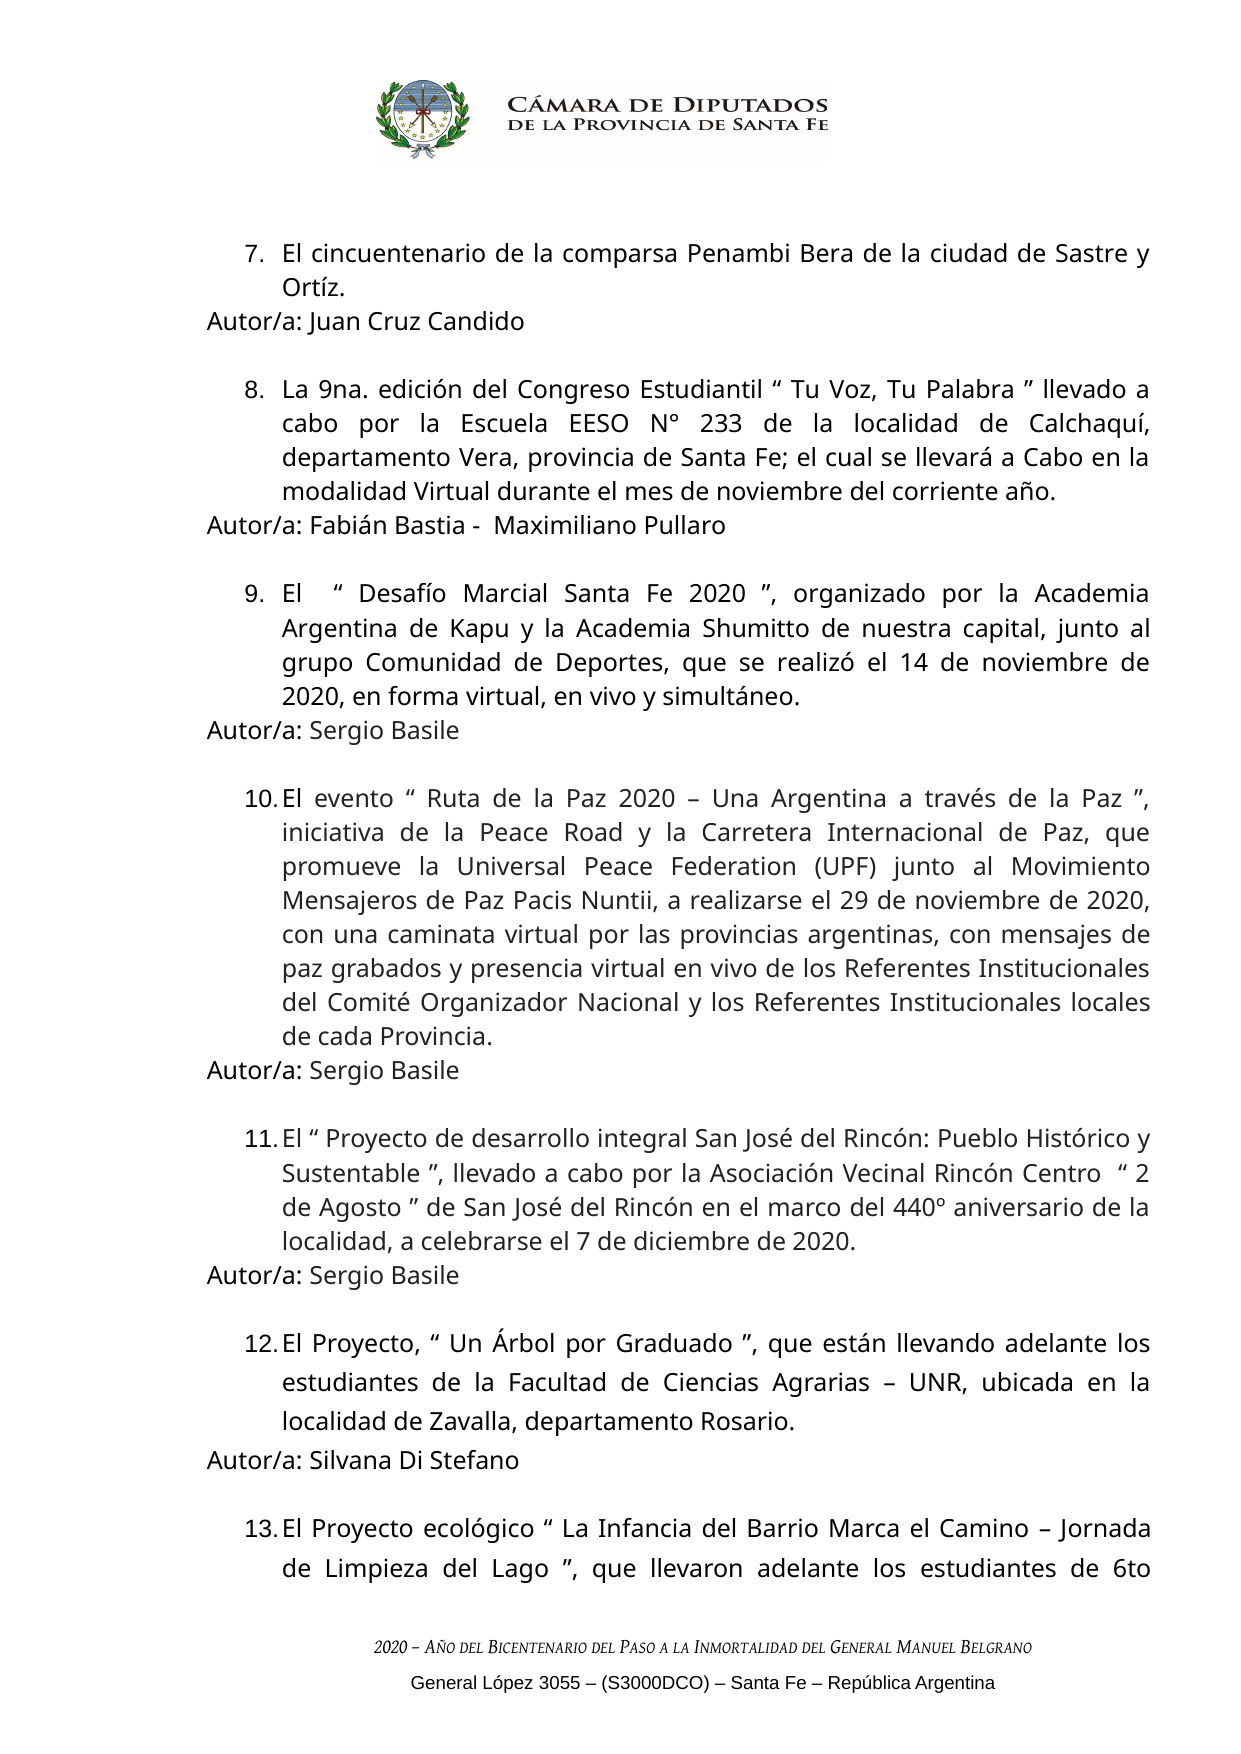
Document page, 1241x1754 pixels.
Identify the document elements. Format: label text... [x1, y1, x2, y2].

text Autor/a: Fabián Bastia - Maximiliano Pullaro [207, 508, 1152, 542]
list La 9na. edición del Congreso Estudiantil “ Tu Voz, Tu Palabra ” llevado a cabo por la Escuela EESO N° 233 de la localidad de Calchaquí, departamento Vera, provincia de Santa Fe; el cual se llevará a Cabo en la modalidad Virtual durante el mes de noviembre del corriente año. [244, 372, 1152, 508]
text Autor/a: Silvana Di Stefano [207, 1443, 1152, 1477]
list El Proyecto ecológico “ La Infancia del Barrio Marca el Camino – Jornada de Limpieza del Lago ”, que llevaron adelante los estudiantes de 6to [244, 1511, 1152, 1584]
picture [381, 80, 823, 162]
list El cincuentenario de la comparsa Penambi Bera de la ciudad de Sastre y Ortíz. [244, 236, 1152, 304]
text Autor/a: Sergio Basile [207, 1053, 1152, 1087]
text Autor/a: Sergio Basile [207, 1257, 1152, 1291]
text Autor/a: Juan Cruz Candido [207, 304, 1152, 338]
list El evento “ Ruta de la Paz 2020 – Una Argentina a través de la Paz ”, iniciativa de la Peace Road y la Carretera Internacional de Paz, que promueve la Universal Peace Federation (UPF) junto al Movimiento Mensajeros de Paz Pacis Nuntii, a realizarse el 29 de noviembre de 2020, con una caminata virtual por las provincias argentinas, con mensajes de paz grabados y presencia virtual en vivo de los Referentes Institucionales del Comité Organizador Nacional y los Referentes Institucionales locales de cada Provincia. [244, 781, 1152, 1053]
text Autor/a: Sergio Basile [207, 712, 1152, 746]
list El Proyecto, “ Un Árbol por Graduado ”, que están llevando adelante los estudiantes de la Facultad de Ciencias Agrarias – UNR, ubicada en la localidad de Zavalla, departamento Rosario. [244, 1326, 1152, 1438]
list El “ Proyecto de desarrollo integral San José del Rincón: Pueblo Histórico y Sustentable ”, llevado a cabo por la Asociación Vecinal Rincón Centro “ 2 de Agosto ” de San José del Rincón en el marco del 440º aniversario de la localidad, a celebrarse el 7 de diciembre de 2020. [244, 1121, 1152, 1257]
list El “ Desafío Marcial Santa Fe 2020 ”, organizado por la Academia Argentina de Kapu y la Academia Shumitto de nuestra capital, junto al grupo Comunidad de Deportes, que se realizó el 14 de noviembre de 2020, en forma virtual, en vivo y simultáneo. [244, 576, 1152, 712]
